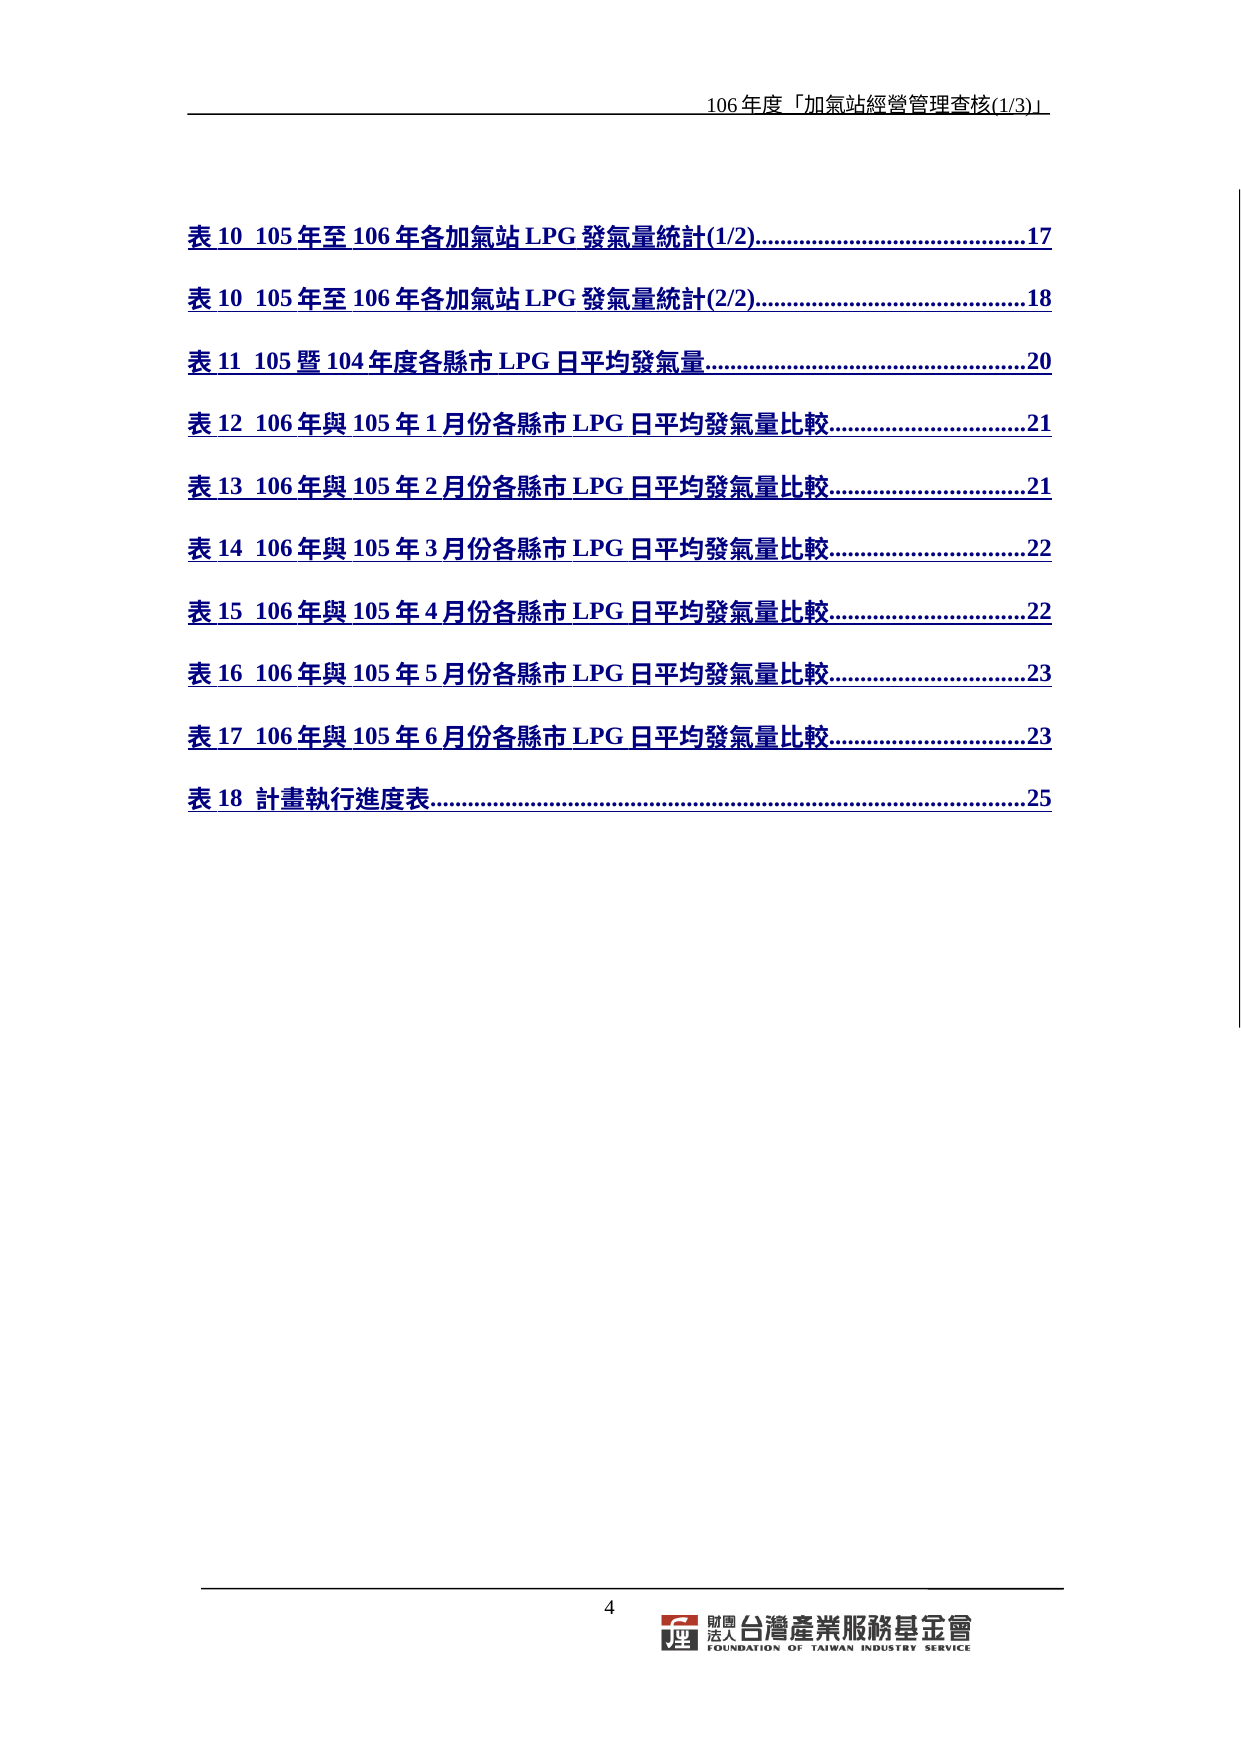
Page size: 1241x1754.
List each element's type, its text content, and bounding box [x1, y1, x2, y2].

text 表10 105年至106年各加氣站LPG發氣量統計(2/2) 18 [187, 256, 1053, 318]
text 表11 105暨104年度各縣市LPG日平均發氣量 20 [187, 318, 1053, 381]
text 表17 106年與105年6月份各縣市LPG日平均發氣量比較 23 [187, 693, 1053, 756]
text 表16 106年與105年5月份各縣市LPG日平均發氣量比較 23 [187, 631, 1053, 693]
text 表13 106年與105年2月份各縣市LPG日平均發氣量比較 21 [187, 443, 1053, 506]
text 表10 105年至106年各加氣站LPG發氣量統計(1/2) 17 [187, 193, 1053, 256]
text 表18 計畫執行進度表 25 [187, 756, 1053, 818]
text 表14 106年與105年3月份各縣市LPG日平均發氣量比較 22 [187, 506, 1053, 568]
text 表12 106年與105年1月份各縣市LPG日平均發氣量比較 21 [187, 381, 1053, 443]
text 表15 106年與105年4月份各縣市LPG日平均發氣量比較 22 [187, 568, 1053, 631]
